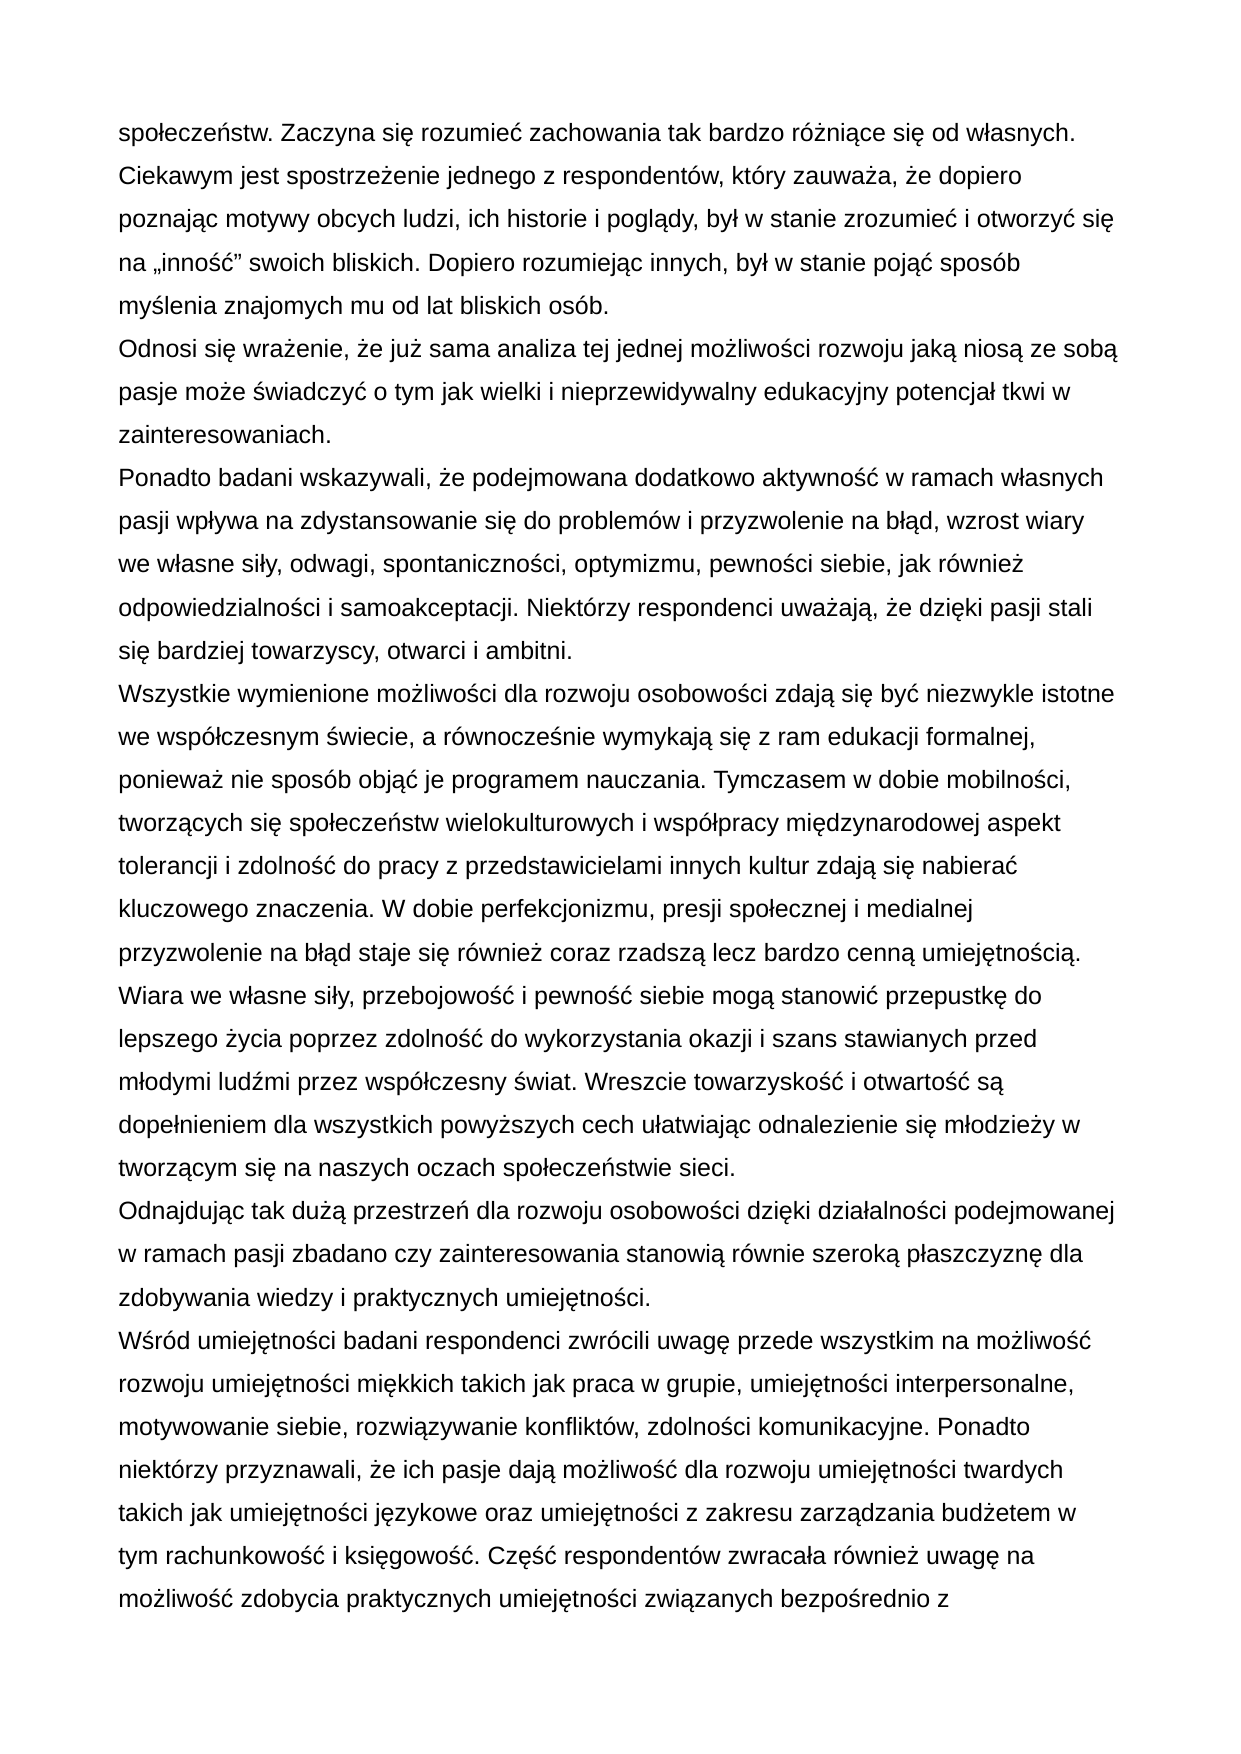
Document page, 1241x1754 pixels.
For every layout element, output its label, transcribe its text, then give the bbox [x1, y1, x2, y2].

text Wszystkie wymienione możliwości dla rozwoju osobowości zdają się być niezwykle istotne we współczesnym świecie, a równocześnie wymykają się z ram edukacji formalnej, ponieważ nie sposób objąć je programem nauczania. Tymczasem w dobie mobilności, tworzących się społeczeństw wielokulturowych i współpracy międzynarodowej aspekt tolerancji i zdolność do pracy z przedstawicielami innych kultur zdają się nabierać kluczowego znaczenia. W dobie perfekcjonizmu, presji społecznej i medialnej przyzwolenie na błąd staje się również coraz rzadszą lecz bardzo cenną umiejętnością. Wiara we własne siły, przebojowość i pewność siebie mogą stanowić przepustkę do lepszego życia poprzez zdolność do wykorzystania okazji i szans stawianych przed młodymi ludźmi przez współczesny świat. Wreszcie towarzyskość i otwartość są dopełnieniem dla wszystkich powyższych cech ułatwiając odnalezienie się młodzieży w tworzącym się na naszych oczach społeczeństwie sieci. [118, 679, 1122, 1182]
text Odnosi się wrażenie, że już sama analiza tej jednej możliwości rozwoju jaką niosą ze sobą pasje może świadczyć o tym jak wielki i nieprzewidywalny edukacyjny potencjał tkwi w zainteresowaniach. [118, 334, 1122, 449]
text Ponadto badani wskazywali, że podejmowana dodatkowo aktywność w ramach własnych pasji wpływa na zdystansowanie się do problemów i przyzwolenie na błąd, wzrost wiary we własne siły, odwagi, spontaniczności, optymizmu, pewności siebie, jak również odpowiedzialności i samoakceptacji. Niektórzy respondenci uważają, że dzięki pasji stali się bardziej towarzyscy, otwarci i ambitni. [118, 463, 1122, 664]
text Odnajdując tak dużą przestrzeń dla rozwoju osobowości dzięki działalności podejmowanej w ramach pasji zbadano czy zainteresowania stanowią równie szeroką płaszczyznę dla zdobywania wiedzy i praktycznych umiejętności. [118, 1196, 1122, 1311]
text społeczeństw. Zaczyna się rozumieć zachowania tak bardzo różniące się od własnych. Ciekawym jest spostrzeżenie jednego z respondentów, który zauważa, że dopiero poznając motywy obcych ludzi, ich historie i poglądy, był w stanie zrozumieć i otworzyć się na „inność” swoich bliskich. Dopiero rozumiejąc innych, był w stanie pojąć sposób myślenia znajomych mu od lat bliskich osób. [118, 118, 1122, 319]
text Wśród umiejętności badani respondenci zwrócili uwagę przede wszystkim na możliwość rozwoju umiejętności miękkich takich jak praca w grupie, umiejętności interpersonalne, motywowanie siebie, rozwiązywanie konfliktów, zdolności komunikacyjne. Ponadto niektórzy przyznawali, że ich pasje dają możliwość dla rozwoju umiejętności twardych takich jak umiejętności językowe oraz umiejętności z zakresu zarządzania budżetem w tym rachunkowość i księgowość. Część respondentów zwracała również uwagę na możliwość zdobycia praktycznych umiejętności związanych bezpośrednio z [118, 1326, 1122, 1613]
